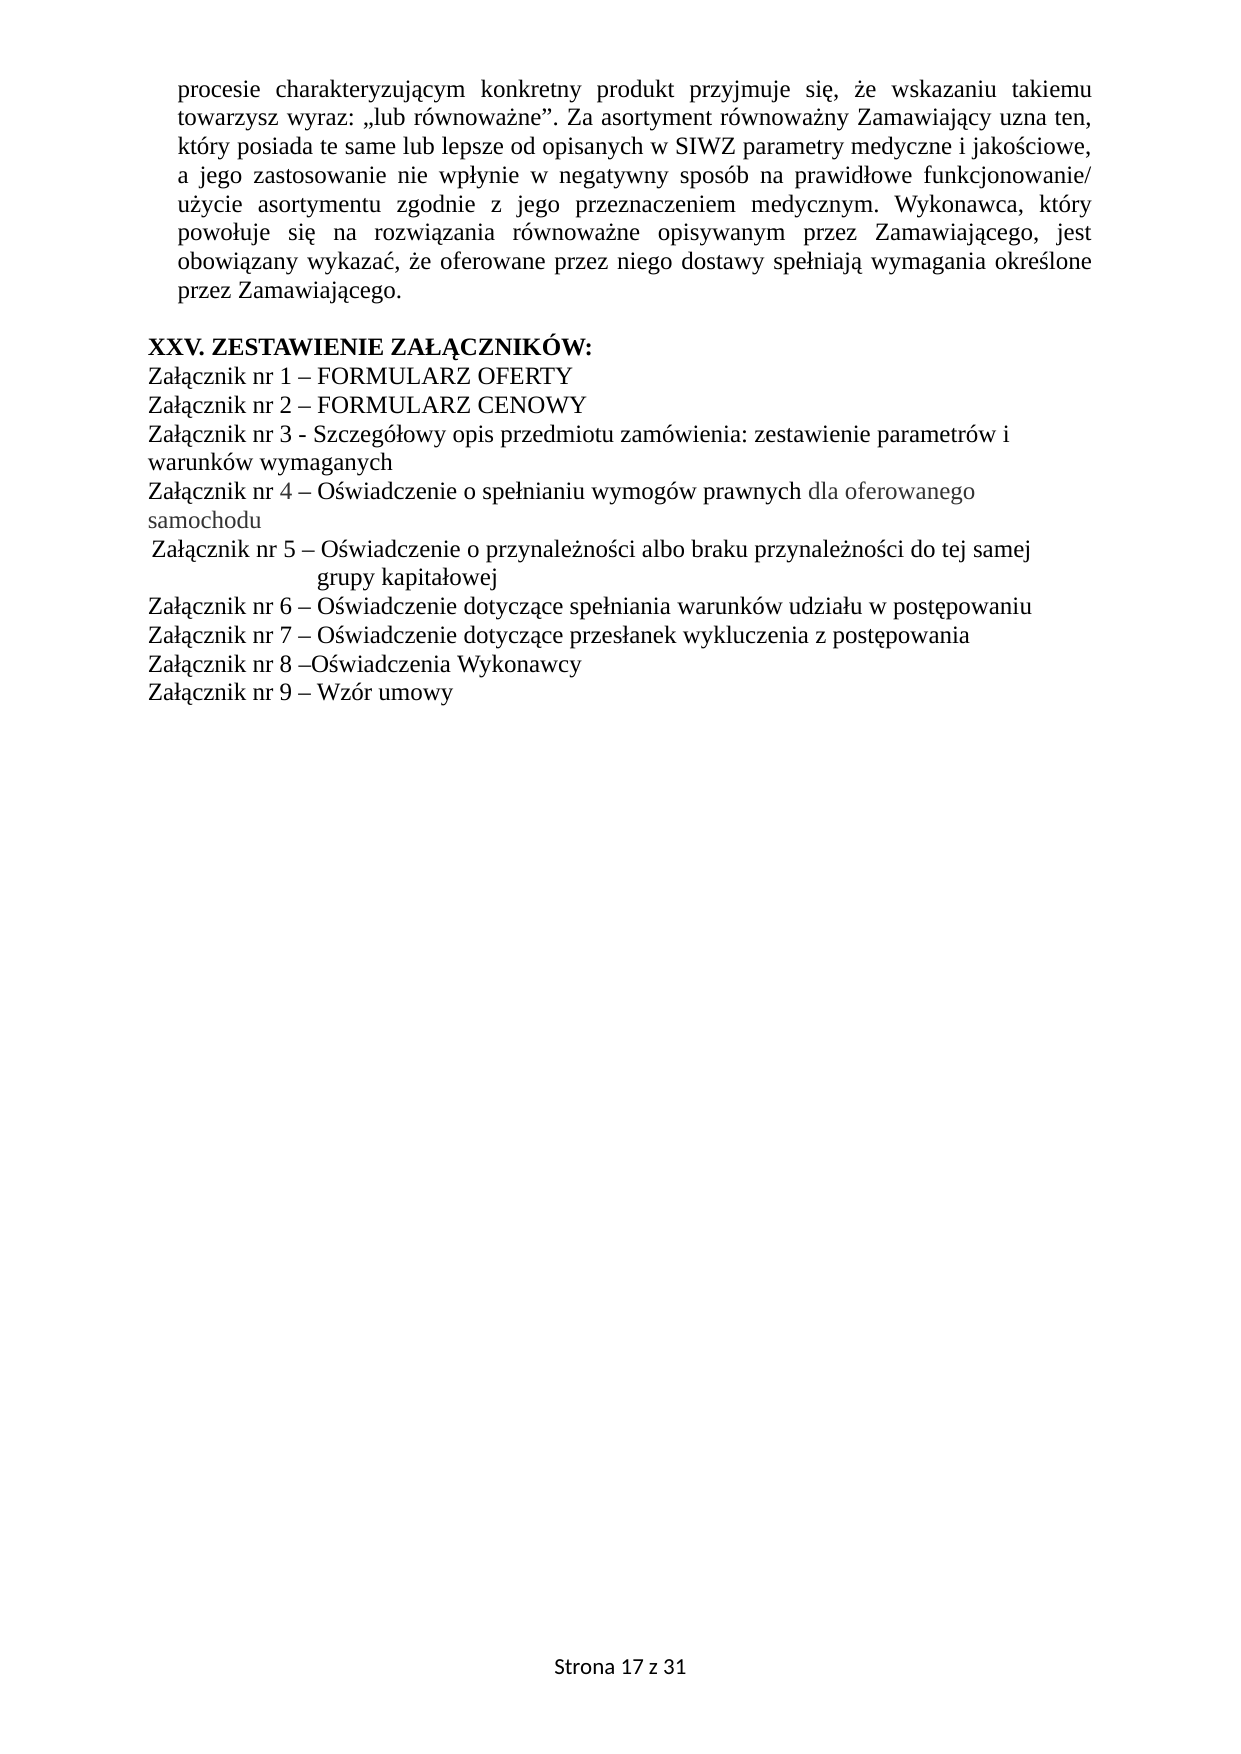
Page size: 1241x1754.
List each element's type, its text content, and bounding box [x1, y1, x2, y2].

text Załącznik nr 5 – Oświadczenie o przynależności albo braku przynależności do tej samej grupy kapitałowej [151, 534, 1093, 591]
list procesie charakteryzującym konkretny produkt przyjmuje się, że wskazaniu takiemu towarzysz wyraz: „lub równoważne”. Za asortyment równoważny Zamawiający uzna ten, który posiada te same lub lepsze od opisanych w SIWZ parametry medyczne i jakościowe, a jego zastosowanie nie wpłynie w negatywny sposób na prawidłowe funkcjonowanie/ użycie asortymentu zgodnie z jego przeznaczeniem medycznym. Wykonawca, który powołuje się na rozwiązania równoważne opisywanym przez Zamawiającego, jest obowiązany wykazać, że oferowane przez niego dostawy spełniają wymagania określone przez Zamawiającego. [148, 74, 1093, 304]
text Załącznik nr 4 – Oświadczenie o spełnianiu wymogów prawnych dla oferowanego samochodu [148, 476, 1093, 534]
text Załącznik nr 1 – FORMULARZ OFERTY [148, 361, 1093, 390]
text Załącznik nr 2 – FORMULARZ CENOWY [148, 390, 1093, 419]
text Załącznik nr 6 – Oświadczenie dotyczące spełniania warunków udziału w postępowaniu [148, 591, 1093, 620]
text XXV. ZESTAWIENIE ZAŁĄCZNIKÓW: [148, 332, 1093, 361]
text Załącznik nr 9 – Wzór umowy [148, 677, 1093, 706]
text Załącznik nr 8 –Oświadczenia Wykonawcy [148, 649, 1093, 677]
text Załącznik nr 3 - Szczegółowy opis przedmiotu zamówienia: zestawienie parametrów i warunków wymaganych [148, 419, 1093, 476]
text Załącznik nr 7 – Oświadczenie dotyczące przesłanek wykluczenia z postępowania [148, 620, 1093, 649]
